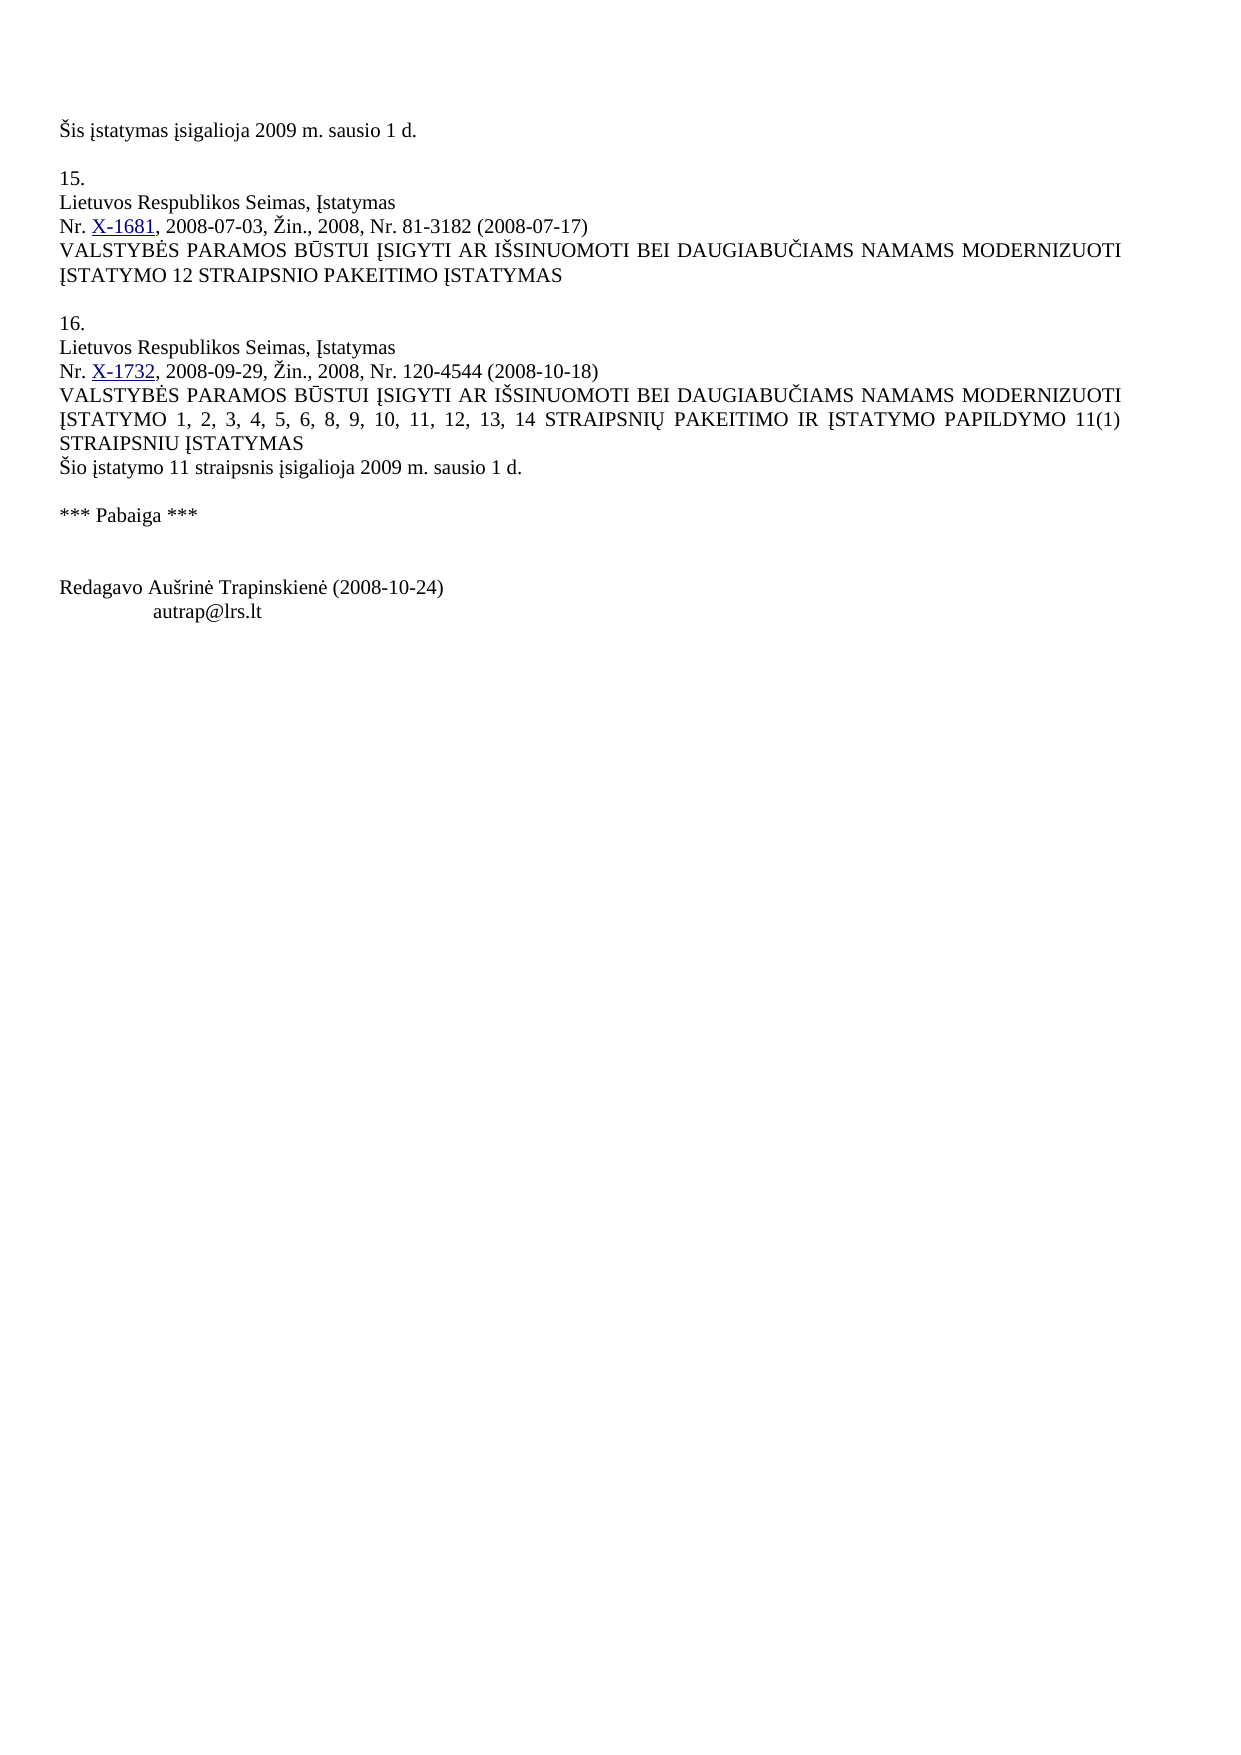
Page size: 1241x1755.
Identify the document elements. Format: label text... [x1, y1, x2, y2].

text 16. [59, 311, 1122, 335]
text autrap@lrs.lt [59, 599, 1122, 623]
text 15. [59, 166, 1122, 190]
text VALSTYBĖS PARAMOS BŪSTUI ĮSIGYTI AR IŠSINUOMOTI BEI DAUGIABUČIAMS NAMAMS MODERNIZUOTI ĮSTATYMO 12 STRAIPSNIO PAKEITIMO ĮSTATYMAS [59, 238, 1122, 287]
text Nr. X-1681, 2008-07-03, Žin., 2008, Nr. 81-3182 (2008-07-17) [59, 214, 1122, 238]
text Lietuvos Respublikos Seimas, Įstatymas [59, 190, 1122, 214]
text Nr. X-1732, 2008-09-29, Žin., 2008, Nr. 120-4544 (2008-10-18) [59, 359, 1122, 383]
text Redagavo Aušrinė Trapinskienė (2008-10-24) [59, 575, 1122, 599]
text Šio įstatymo 11 straipsnis įsigalioja 2009 m. sausio 1 d. [59, 455, 1122, 479]
text Šis įstatymas įsigalioja 2009 m. sausio 1 d. [59, 118, 1122, 142]
text Lietuvos Respublikos Seimas, Įstatymas [59, 335, 1122, 359]
text VALSTYBĖS PARAMOS BŪSTUI ĮSIGYTI AR IŠSINUOMOTI BEI DAUGIABUČIAMS NAMAMS MODERNIZUOTI ĮSTATYMO 1, 2, 3, 4, 5, 6, 8, 9, 10, 11, 12, 13, 14 STRAIPSNIŲ PAKEITIMO IR ĮSTATYMO PAPILDYMO 11(1) STRAIPSNIU ĮSTATYMAS [59, 383, 1122, 455]
text *** Pabaiga *** [59, 503, 1122, 527]
